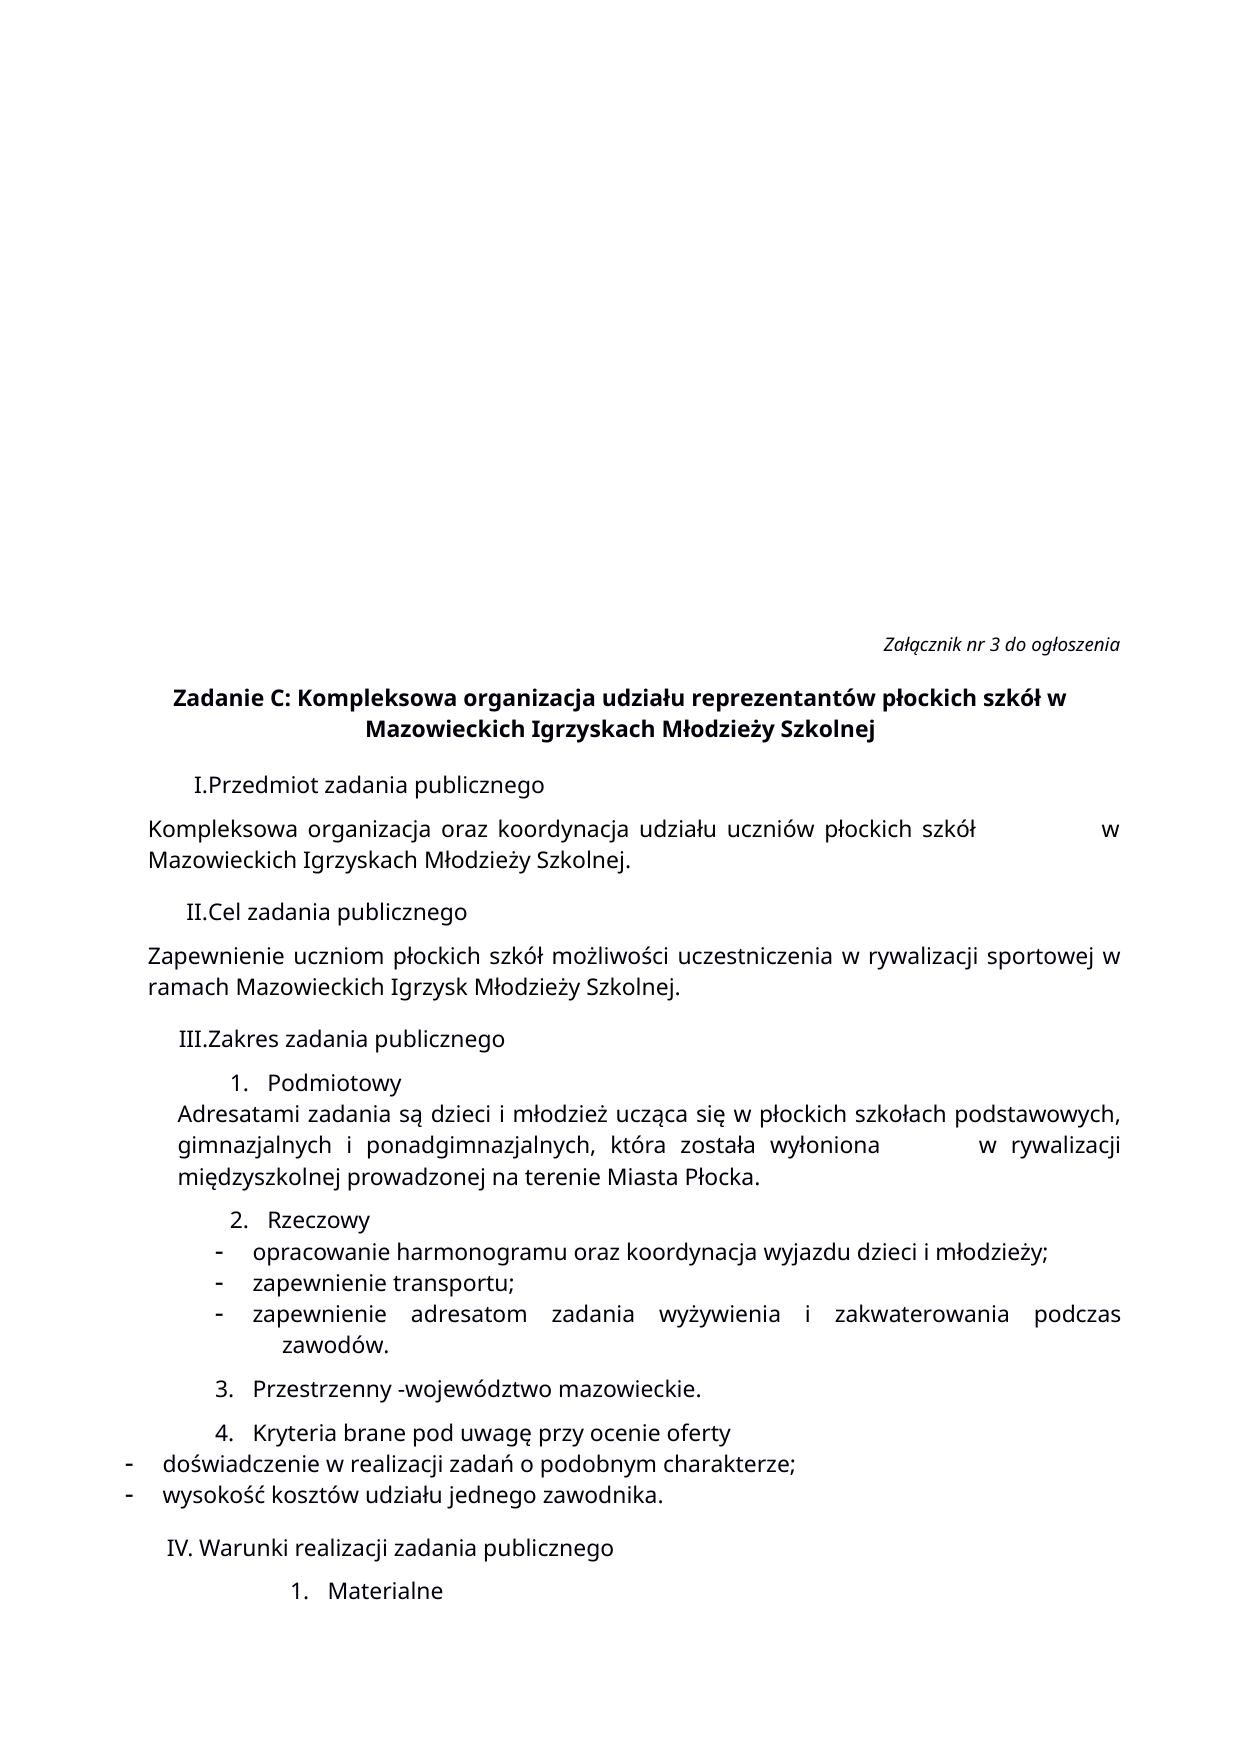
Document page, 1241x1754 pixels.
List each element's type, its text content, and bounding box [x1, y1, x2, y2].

list wysokość kosztów udziału jednego zawodnika. [125, 1479, 1122, 1511]
list Cel zadania publicznego [170, 896, 1122, 927]
list zapewnienie transportu; [215, 1267, 1122, 1298]
text Zadanie C: Kompleksowa organizacja udziału reprezentantów płockich szkół w Mazowieckich Igrzyskach Młodzieży Szkolnej [118, 682, 1122, 744]
text Zapewnienie uczniom płockich szkół możliwości uczestniczenia w rywalizacji sportowej w ramach Mazowieckich Igrzysk Młodzieży Szkolnej. [148, 940, 1122, 1002]
list doświadczenie w realizacji zadań o podobnym charakterze; [125, 1448, 1122, 1479]
text Kompleksowa organizacja oraz koordynacja udziału uczniów płockich szkół w Mazowieckich Igrzyskach Młodzieży Szkolnej. [148, 813, 1122, 875]
list Zakres zadania publicznego [170, 1023, 1122, 1054]
list Rzeczowy [229, 1204, 1122, 1236]
list Adresatami zadania są dzieci i młodzież ucząca się w płockich szkołach podstawowych, gimnazjalnych i ponadgimnazjalnych, która została wyłoniona w rywalizacji międzyszkolnej prowadzonej na terenie Miasta Płocka. [177, 1098, 1122, 1192]
list zapewnienie adresatom zadania wyżywienia i zakwaterowania podczas zawodów. [215, 1298, 1122, 1361]
list opracowanie harmonogramu oraz koordynacja wyjazdu dzieci i młodzieży; [215, 1236, 1122, 1267]
list Kryteria brane pod uwagę przy ocenie oferty [215, 1417, 1122, 1448]
list Materialne [290, 1575, 1122, 1607]
list Warunki realizacji zadania publicznego [156, 1532, 1122, 1563]
list Przedmiot zadania publicznego [170, 769, 1122, 800]
list Przestrzenny -województwo mazowieckie. [215, 1373, 1122, 1404]
list Podmiotowy [229, 1067, 1122, 1098]
list Załącznik nr 3 do ogłoszenia [118, 631, 1122, 657]
